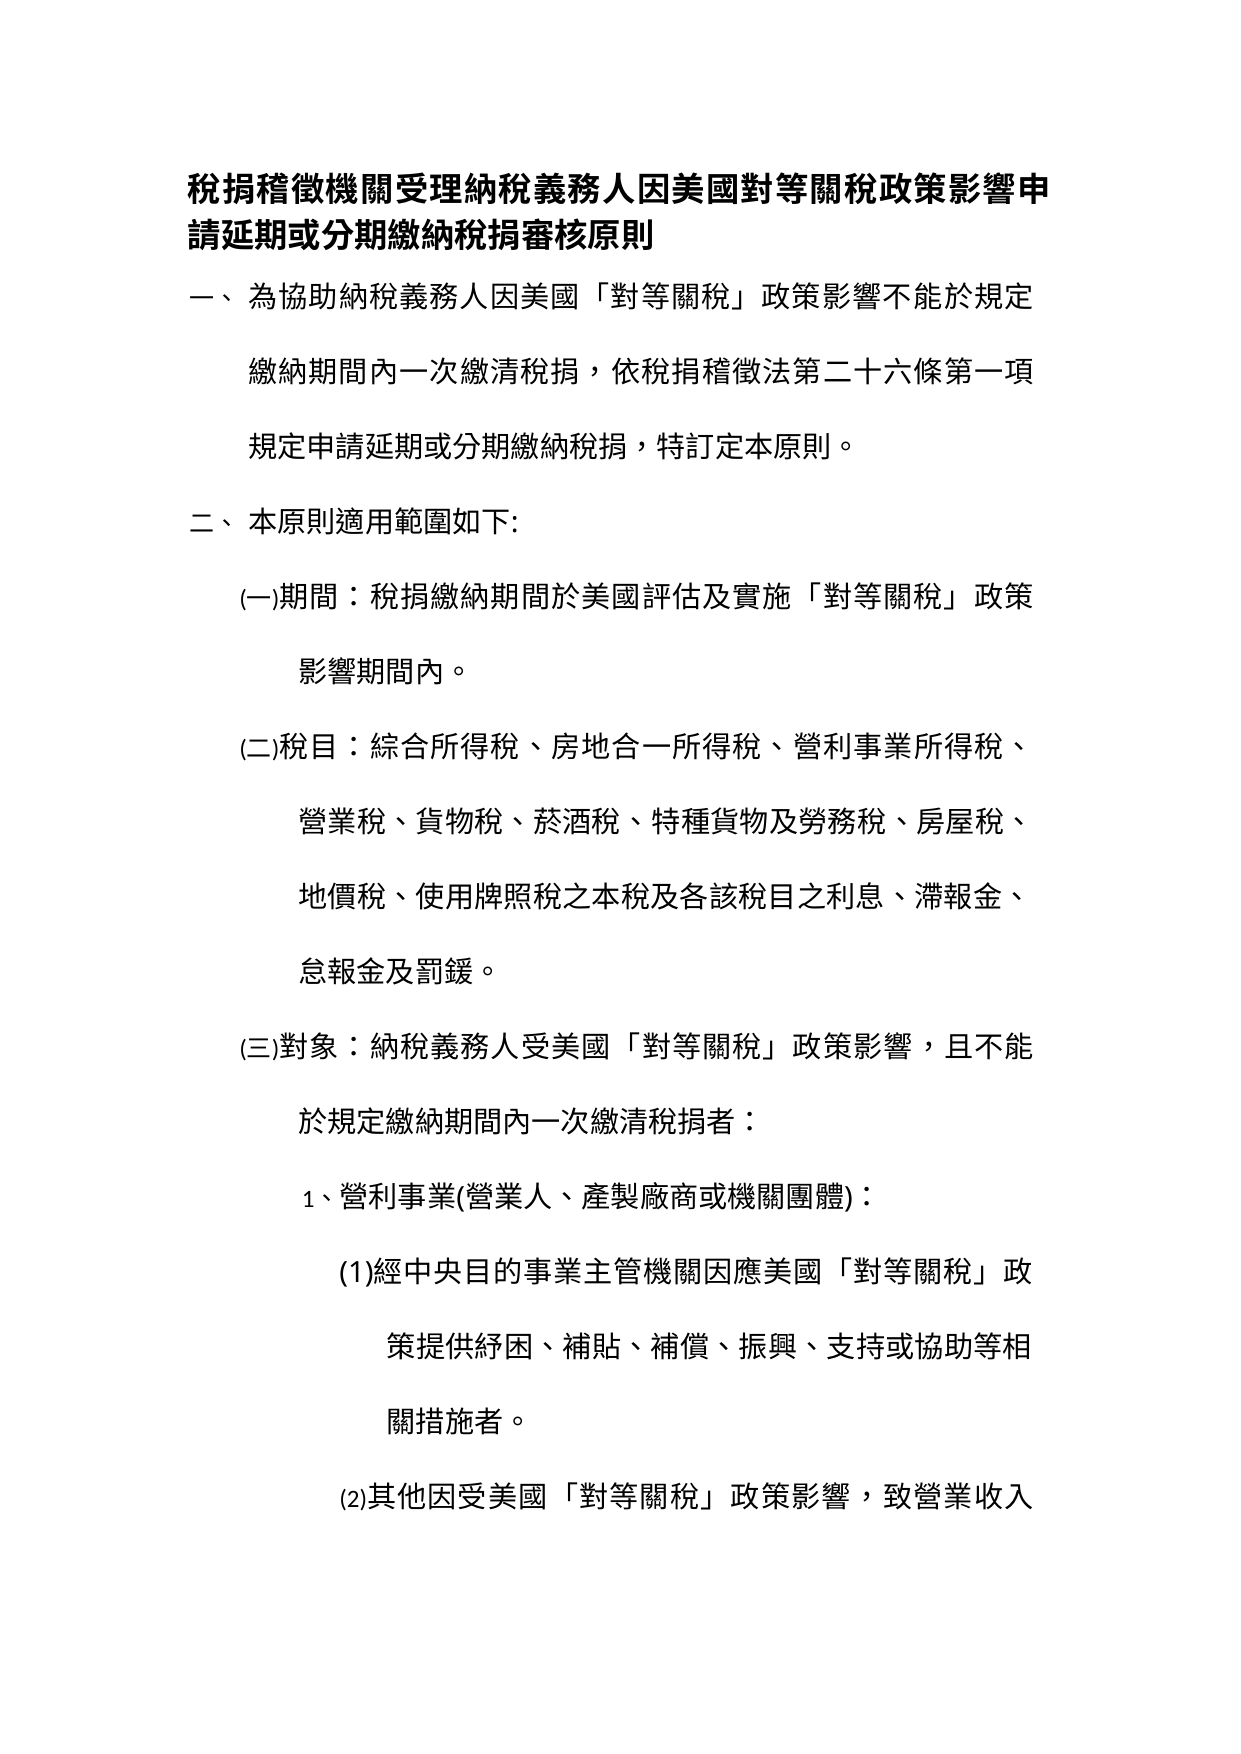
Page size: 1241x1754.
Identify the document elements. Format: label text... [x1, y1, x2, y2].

subtitle 稅捐稽徵機關受理納稅義務人因美國對等關稅政策影響申請延期或分期繳納稅捐審核原則 [187, 164, 1053, 256]
table_header 為協助納稅義務人因美國「對等關稅」政策影響不能於規定繳納期間內一次繳清稅捐，依稅捐稽徵法第二十六條第一項規定申請延期或分期繳納稅捐，特訂定本原則。 本原則適用範圍如下: 期間：稅捐繳納期間於美國評估及實施「對等關稅」政策影響期間內。 稅目：綜合所得稅、房地合一所得稅、營利事業所得稅、營業稅、貨物稅、菸酒稅、特種貨物及勞務稅、房屋稅、地價稅、使用牌照稅之本稅及各該稅目之利息、滯報金、怠報金及罰鍰。 對象：納稅義務人受美國「對等關稅」政策影響，且不能於規定繳納期間內一次繳清稅捐者： 營利事業(營業人、產製廠商或機關團體)： 經中央目的事業主管機關因應美國「對等關稅」政策提供紓困、補貼、補償、振興、支持或協助等相關措施者。 其他因受美國「對等關稅」政策影響，致營業收入減少，不能於規定繳納期間一次繳清稅捐者。 個人: 經中央目的事業主管機關因應美國「對等關稅」政策提供紓困、補貼、補償、振興、支持或協助等相關措施者。 因受美國「對等關稅」政策影響，致被減薪、非自願離職、工作日減少或其他情形，不能於規定繳納期間一次繳清稅捐者。 本原則用詞，定義如下: 延期：指延長繳納期限，一次繳清應納稅捐。 分期：指每期以一個月計算，分次繳納應納稅捐。 納稅義務人申請延期或分期繳納稅捐者，稅捐稽徵機關核准延期期限及分期期數，不受納稅義務人申請延期或分期繳納稅捐辦法第三條第三項各級距金額與適用期限或期數規定之限制，其延期期限或分期期數如下： 延期期限：依納稅義務人申請延期期限予以核准，最長以一年為限。 分期期數：依納稅義務人申請分期期數予以核准，最長以三十六期為限。 納稅義務人申請延期或分期繳納稅捐者，應於規定繳納期間內，檢具申請書(如附件)及相關證明文件向管轄稅捐稽徵機關提出申請。 納稅義務人對核准延期或分期繳納之任何一期應繳稅捐，未如期繳納者，管轄稅捐稽徵機關應依稅捐稽徵法第二十七條規定辦理。 [188, 256, 1035, 1534]
